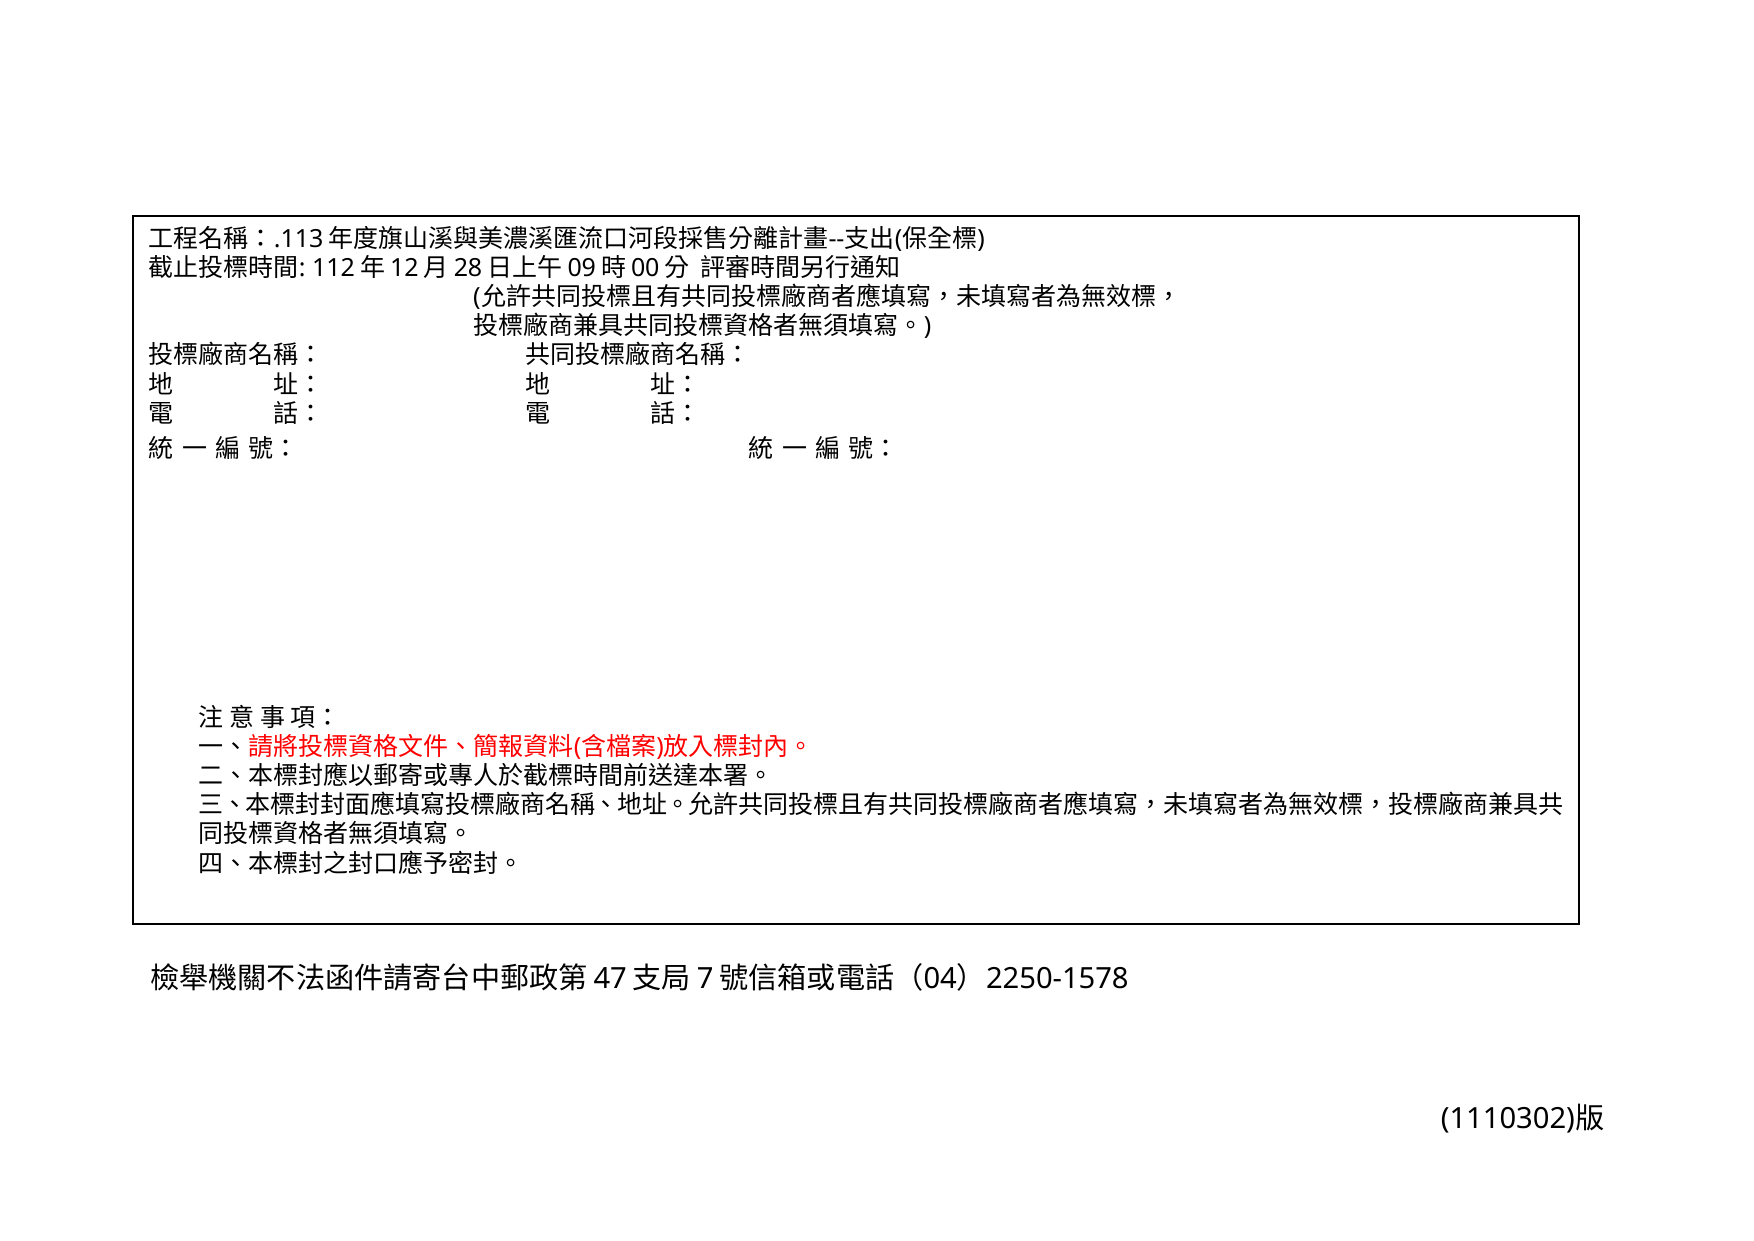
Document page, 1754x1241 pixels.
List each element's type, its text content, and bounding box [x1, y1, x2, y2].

text 檢舉機關不法函件請寄台中郵政第47支局7號信箱或電話（04）2250-1578 [134, 217, 1578, 923]
text 截止投標時間: 112年12月28日上午09時00分 評審時間另行通知 [149, 253, 1563, 282]
text 三、本標封封面應填寫投標廠商名稱、地址。允許共同投標且有共同投標廠商者應填寫，未填寫者為無效標，投標廠商兼具共同投標資格者無須填寫。 [199, 790, 1563, 849]
text 電 話： 電 話： [149, 399, 1563, 428]
text 投標廠商兼具共同投標資格者無須填寫。) [149, 311, 1563, 341]
text 四、本標封之封口應予密封。 [199, 849, 1563, 878]
text 二、本標封應以郵寄或專人於截標時間前送達本署。 [199, 761, 1563, 790]
text 工程名稱：.113年度旗山溪與美濃溪匯流口河段採售分離計畫--支出(保全標) [149, 224, 1563, 253]
text 統一編號： 統一編號： [149, 428, 1563, 464]
text 地 址： 地 址： [149, 370, 1563, 399]
text 檢舉機關不法函件請寄台中郵政第47支局7號信箱或電話（04）2250-1578 [150, 189, 1604, 1014]
text 一、請將投標資格文件、簡報資料(含檔案)放入標封內。 [199, 732, 1563, 761]
text 投標廠商名稱： 共同投標廠商名稱： [149, 341, 1563, 370]
text (允許共同投標且有共同投標廠商者應填寫，未填寫者為無效標， [149, 282, 1563, 311]
text 注 意 事 項： [199, 703, 1563, 732]
